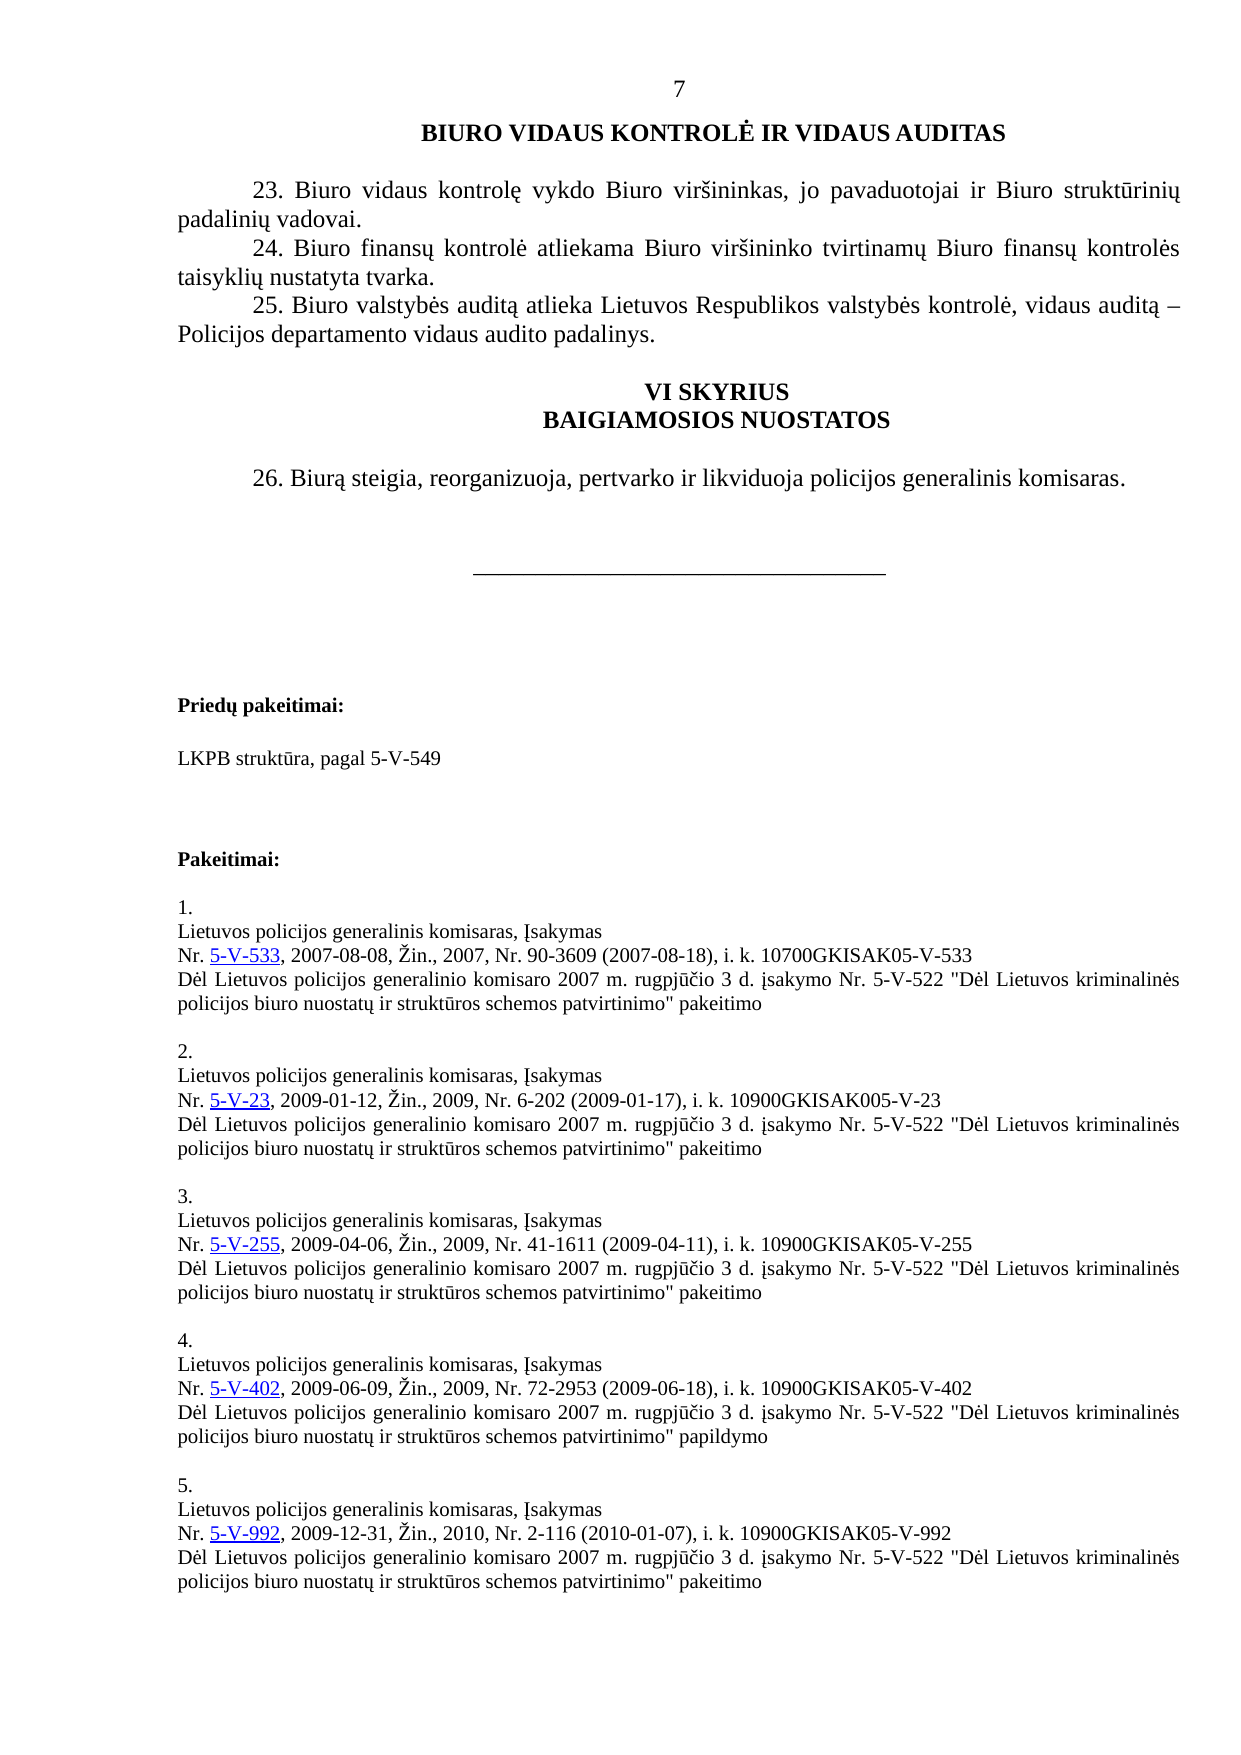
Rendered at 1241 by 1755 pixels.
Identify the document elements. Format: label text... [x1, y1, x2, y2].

text _________________________________ [177, 549, 1181, 578]
text Priedų pakeitimai: [177, 693, 1181, 717]
text Nr. 5-V-23, 2009-01-12, Žin., 2009, Nr. 6-202 (2009-01-17), i. k. 10900GKISAK005-V-23 [177, 1087, 1181, 1112]
text 24. Biuro finansų kontrolė atliekama Biuro viršininko tvirtinamų Biuro finansų kontrolės taisyklių nustatyta tvarka. [177, 233, 1181, 291]
text 25. Biuro valstybės auditą atlieka Lietuvos Respublikos valstybės kontrolė, vidaus auditą – Policijos departamento vidaus audito padalinys. [177, 291, 1181, 348]
text Lietuvos policijos generalinis komisaras, Įsakymas [177, 1497, 1181, 1521]
text Nr. 5-V-255, 2009-04-06, Žin., 2009, Nr. 41-1611 (2009-04-11), i. k. 10900GKISAK05-V-255 [177, 1232, 1181, 1256]
text 26. Biurą steigia, reorganizuoja, pertvarko ir likviduoja policijos generalinis komisaras. [177, 463, 1181, 492]
text 23. Biuro vidaus kontrolę vykdo Biuro viršininkas, jo pavaduotojai ir Biuro struktūrinių padalinių vadovai. [177, 176, 1181, 233]
text 5. [177, 1472, 1181, 1497]
text BAIGIAMOSIOS NUOSTATOS [177, 406, 1181, 434]
text Nr. 5-V-402, 2009-06-09, Žin., 2009, Nr. 72-2953 (2009-06-18), i. k. 10900GKISAK05-V-402 [177, 1376, 1181, 1400]
text Dėl Lietuvos policijos generalinio komisaro 2007 m. rugpjūčio 3 d. įsakymo Nr. 5-V-522 "Dėl Lietuvos kriminalinės policijos biuro nuostatų ir struktūros schemos patvirtinimo" papildymo [177, 1400, 1181, 1448]
text 4. [177, 1328, 1181, 1352]
text Lietuvos policijos generalinis komisaras, Įsakymas [177, 1352, 1181, 1376]
text Nr. 5-V-992, 2009-12-31, Žin., 2010, Nr. 2-116 (2010-01-07), i. k. 10900GKISAK05-V-992 [177, 1521, 1181, 1545]
text 3. [177, 1184, 1181, 1208]
text Lietuvos policijos generalinis komisaras, Įsakymas [177, 1063, 1181, 1087]
text LKPB struktūra, pagal 5-V-549 [177, 746, 1181, 770]
text Dėl Lietuvos policijos generalinio komisaro 2007 m. rugpjūčio 3 d. įsakymo Nr. 5-V-522 "Dėl Lietuvos kriminalinės policijos biuro nuostatų ir struktūros schemos patvirtinimo" pakeitimo [177, 1256, 1181, 1304]
text 2. [177, 1039, 1181, 1063]
text Dėl Lietuvos policijos generalinio komisaro 2007 m. rugpjūčio 3 d. įsakymo Nr. 5-V-522 "Dėl Lietuvos kriminalinės policijos biuro nuostatų ir struktūros schemos patvirtinimo" pakeitimo [177, 1545, 1181, 1593]
text Lietuvos policijos generalinis komisaras, Įsakymas [177, 1208, 1181, 1232]
text BIURO VIDAUS KONTROLĖ IR VIDAUS AUDITAS [177, 118, 1181, 147]
text Dėl Lietuvos policijos generalinio komisaro 2007 m. rugpjūčio 3 d. įsakymo Nr. 5-V-522 "Dėl Lietuvos kriminalinės policijos biuro nuostatų ir struktūros schemos patvirtinimo" pakeitimo [177, 967, 1181, 1015]
text 1. [177, 895, 1181, 919]
text Nr. 5-V-533, 2007-08-08, Žin., 2007, Nr. 90-3609 (2007-08-18), i. k. 10700GKISAK05-V-533 [177, 943, 1181, 967]
text Dėl Lietuvos policijos generalinio komisaro 2007 m. rugpjūčio 3 d. įsakymo Nr. 5-V-522 "Dėl Lietuvos kriminalinės policijos biuro nuostatų ir struktūros schemos patvirtinimo" pakeitimo [177, 1112, 1181, 1160]
text Lietuvos policijos generalinis komisaras, Įsakymas [177, 919, 1181, 943]
text Pakeitimai: [177, 847, 1181, 871]
text VI SKYRIUS [177, 377, 1181, 406]
